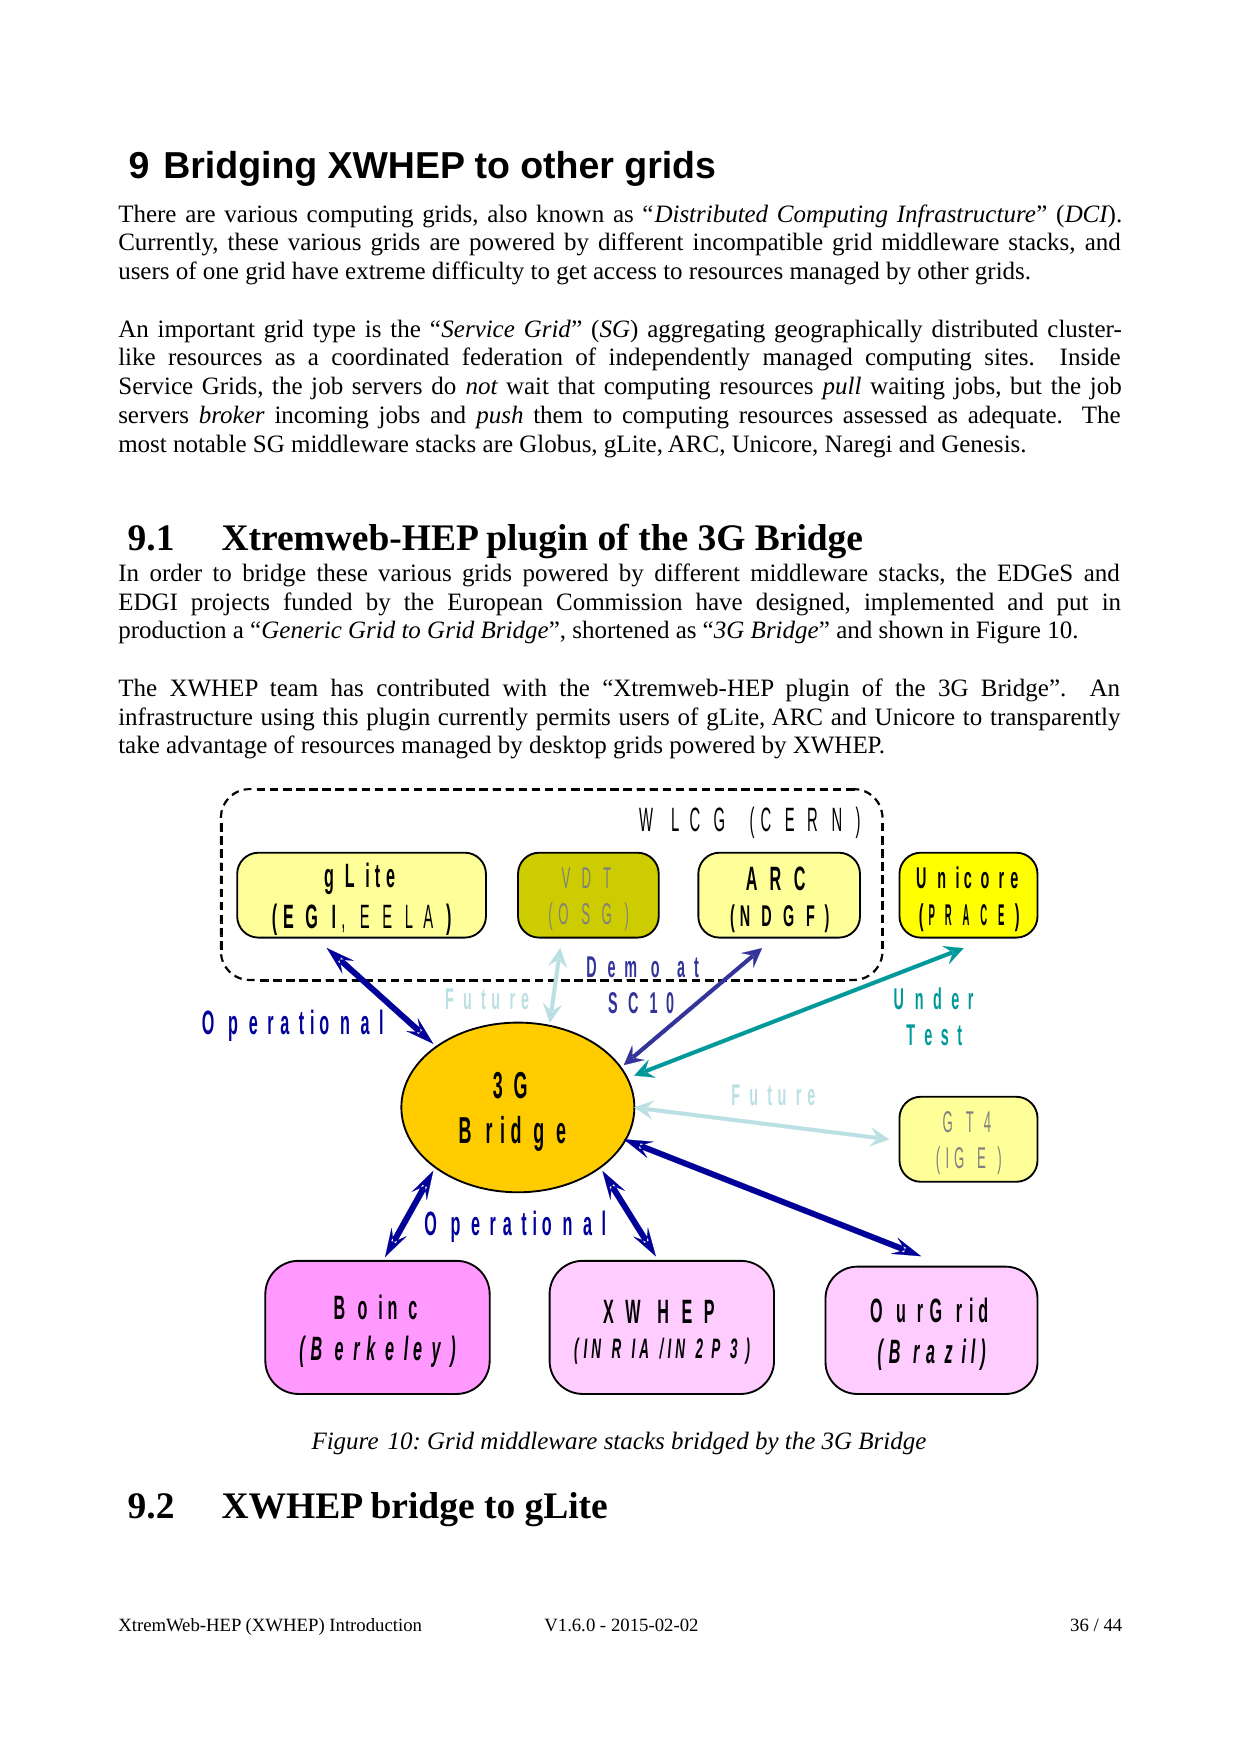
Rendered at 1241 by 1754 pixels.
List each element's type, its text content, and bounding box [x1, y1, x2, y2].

text The XWHEP team has contributed with the “Xtremweb-HEP plugin of the 3G Bridge”. An infrastructure using this plugin currently permits users of gLite, ARC and Unicore to transparently take advantage of resources managed by desktop grids powered by XWHEP. [118, 673, 1122, 759]
text In order to bridge these various grids powered by different middleware stacks, the EDGeS and EDGI projects funded by the European Commission have designed, implemented and put in production a “Generic Grid to Grid Bridge”, shortened as “3G Bridge” and shown in Figure 10. [118, 558, 1122, 644]
text An important grid type is the “Service Grid” (SG) aggregating geographically distributed cluster-like resources as a coordinated federation of independently managed computing sites. Inside Service Grids, the job servers do not wait that computing resources pull waiting jobs, but the job servers broker incoming jobs and push them to computing resources assessed as adequate. The most notable SG middleware stacks are Globus, gLite, ARC, Unicore, Naregi and Genesis. [118, 314, 1122, 457]
text Figure 10: Grid middleware stacks bridged by the 3G Bridge [118, 1426, 1122, 1454]
subtitle XWHEP bridge to gLite [118, 1483, 1122, 1526]
subtitle Xtremweb-HEP plugin of the 3G Bridge [118, 515, 1122, 558]
subtitle Bridging XWHEP to other grids [118, 143, 1122, 186]
text There are various computing grids, also known as “Distributed Computing Infrastructure” (DCI). Currently, these various grids are powered by different incompatible grid middleware stacks, and users of one grid have extreme difficulty to get access to resources managed by other grids. [118, 199, 1122, 285]
